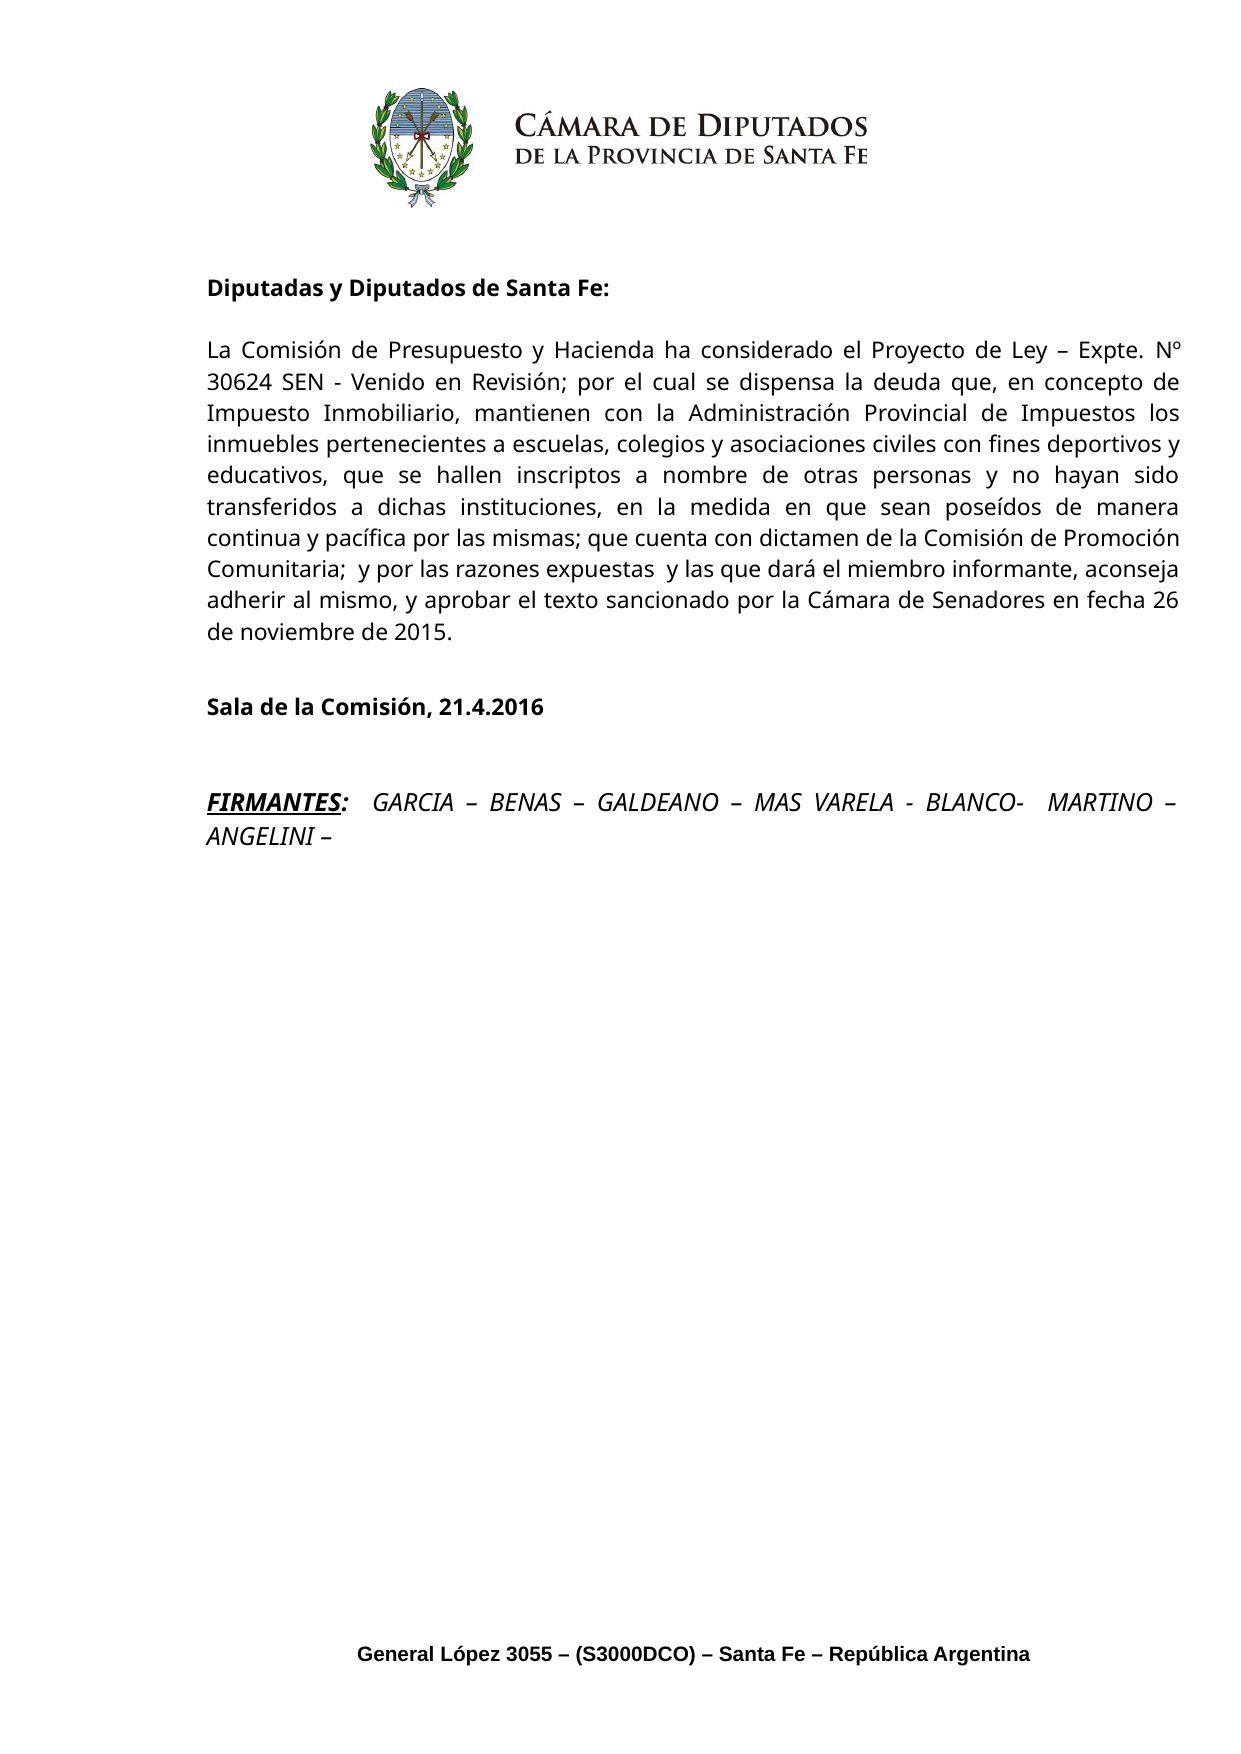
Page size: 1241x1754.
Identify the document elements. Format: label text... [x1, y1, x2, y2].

text Sala de la Comisión, 21.4.2016 [207, 690, 1181, 722]
text La Comisión de Presupuesto y Hacienda ha considerado el Proyecto de Ley – Expte. Nº 30624 SEN - Venido en Revisión; por el cual se dispensa la deuda que, en concepto de Impuesto Inmobiliario, mantienen con la Administración Provincial de Impuestos los inmuebles pertenecientes a escuelas, colegios y asociaciones civiles con fines deportivos y educativos, que se hallen inscriptos a nombre de otras personas y no hayan sido transferidos a dichas instituciones, en la medida en que sean poseídos de manera continua y pacífica por las mismas; que cuenta con dictamen de la Comisión de Promoción Comunitaria; y por las razones expuestas y las que dará el miembro informante, aconseja adherir al mismo, y aprobar el texto sancionado por la Cámara de Senadores en fecha 26 de noviembre de 2015. [207, 334, 1181, 647]
picture [370, 88, 868, 212]
text Diputadas y Diputados de Santa Fe: [207, 272, 1181, 303]
text FIRMANTES: GARCIA – BENAS – GALDEANO – MAS VARELA - BLANCO- MARTINO – ANGELINI – [207, 784, 1181, 852]
